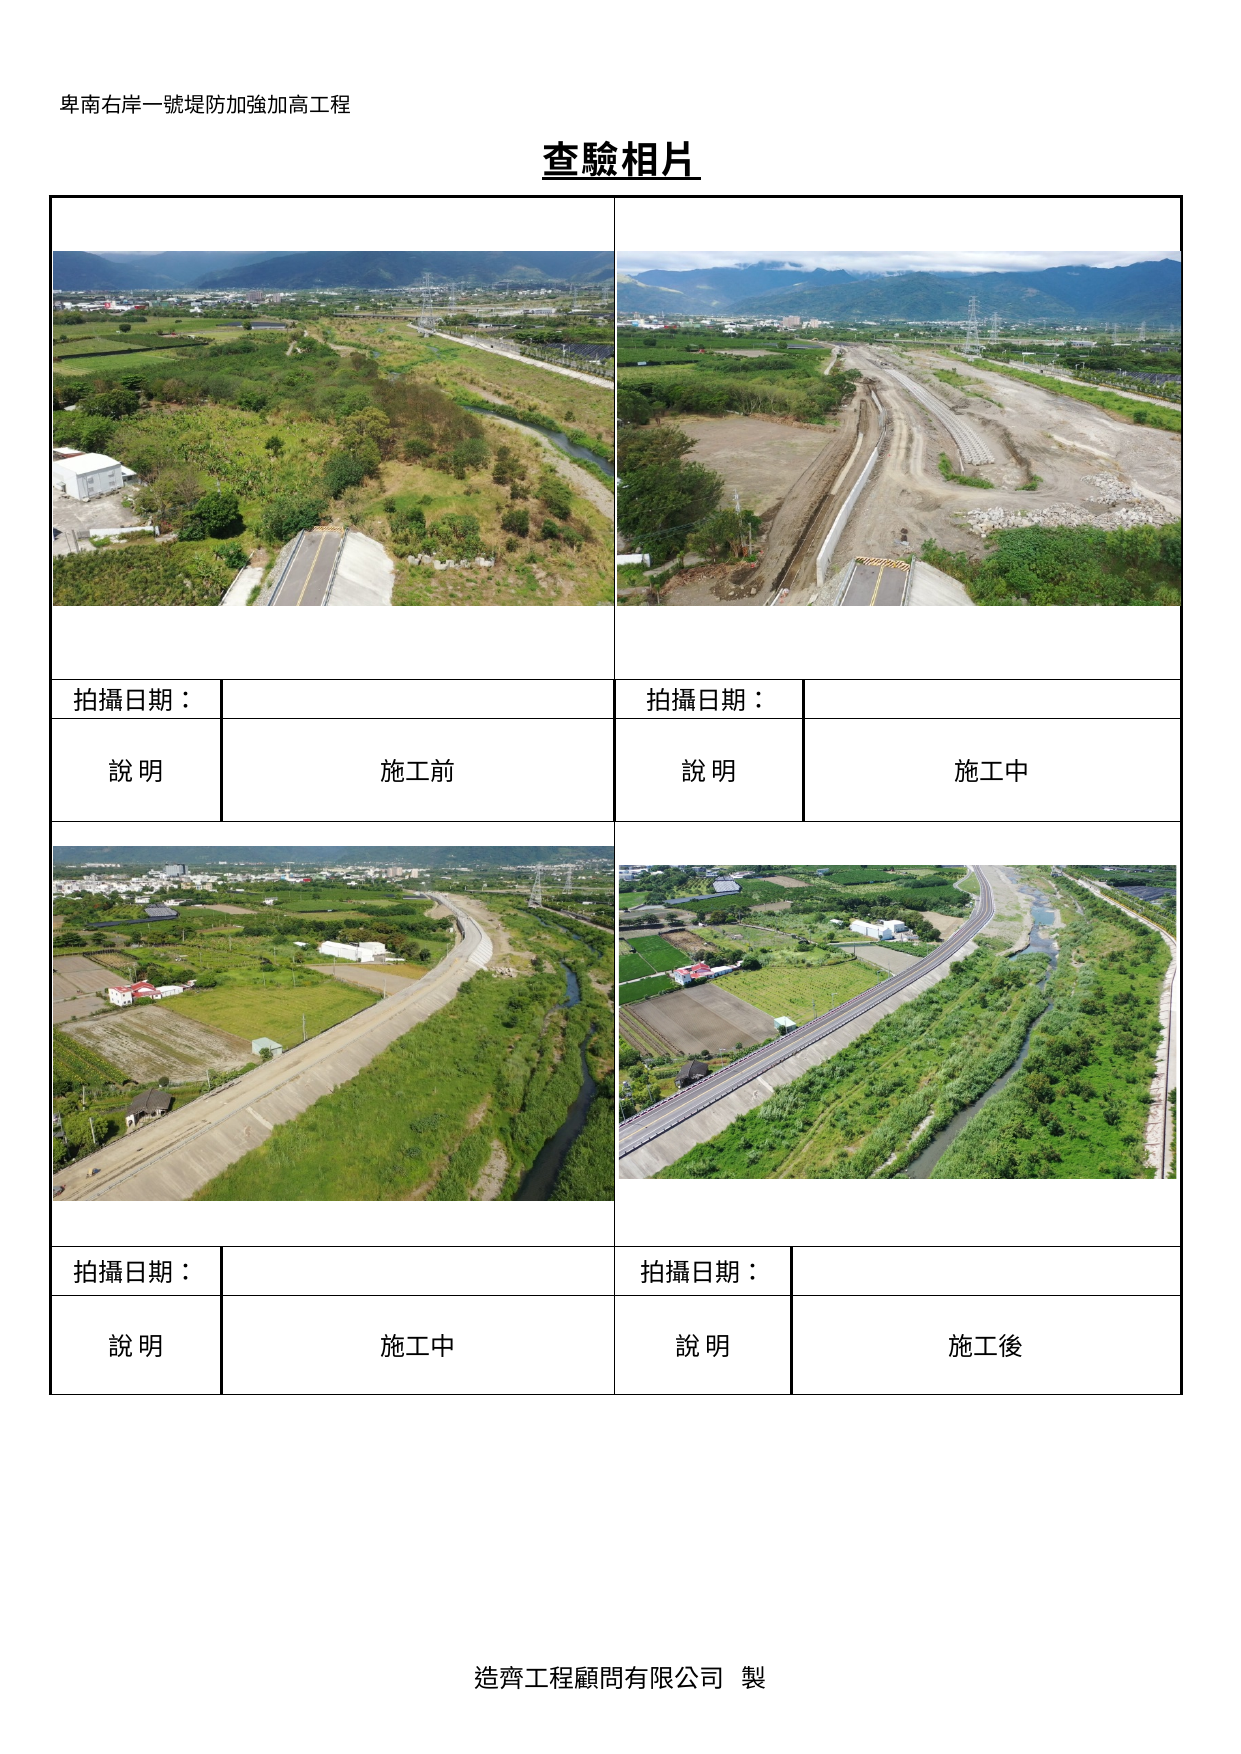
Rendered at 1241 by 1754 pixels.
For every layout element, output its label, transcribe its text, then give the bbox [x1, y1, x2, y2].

picture [53, 846, 614, 1201]
table_header [52, 198, 614, 679]
table_cell 施工後 [793, 1296, 1180, 1394]
table_cell [52, 822, 614, 1246]
table_cell 說 明 [615, 1296, 790, 1394]
table_header [615, 198, 1180, 679]
table_cell [805, 680, 1180, 718]
table_cell 說 明 [52, 1296, 220, 1394]
table_cell 施工中 [805, 719, 1180, 821]
text 查驗相片 [59, 120, 1181, 195]
table_cell 施工前 [223, 719, 613, 821]
table_cell [223, 680, 613, 718]
table_cell 拍攝日期： [52, 680, 220, 718]
table_cell [793, 1247, 1180, 1295]
table_cell 施工中 [223, 1296, 614, 1394]
table_cell 拍攝日期： [616, 680, 802, 718]
table_cell 說 明 [616, 719, 802, 821]
table_cell 拍攝日期： [615, 1247, 790, 1295]
picture [53, 251, 614, 606]
picture [618, 865, 1177, 1179]
table_cell 拍攝日期： [52, 1247, 220, 1295]
table_cell [615, 822, 1180, 1246]
table_cell 說 明 [52, 719, 220, 821]
picture [617, 251, 1182, 606]
table_cell [223, 1247, 614, 1295]
